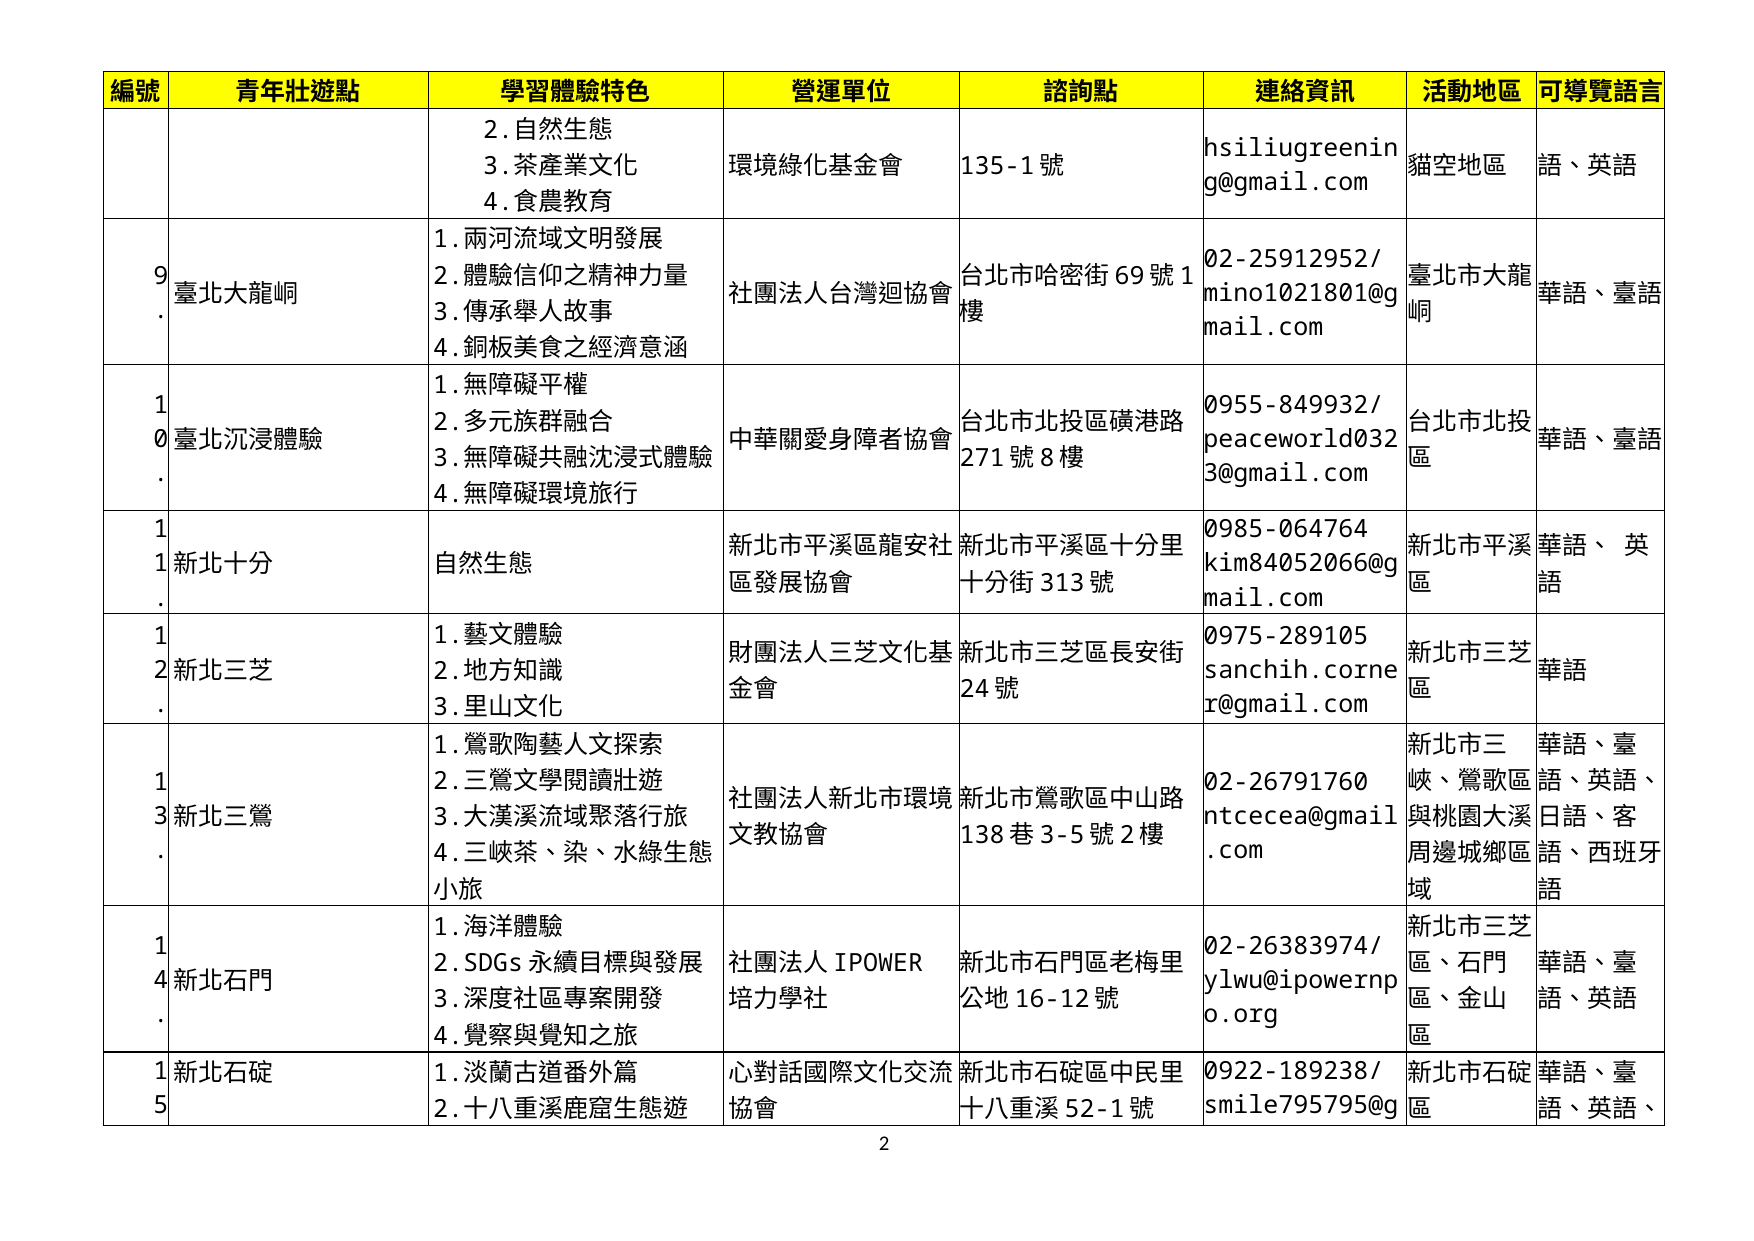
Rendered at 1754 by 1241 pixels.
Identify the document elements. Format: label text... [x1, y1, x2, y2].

table_header 可導覽語言 [1537, 72, 1664, 108]
table_cell 02-26383974/ ylwu@ipowernpo.org [1204, 906, 1406, 1051]
table_cell 0922-189238/ smile795795@g [1204, 1053, 1406, 1125]
table_cell 華語、臺語、英語、日語、客語、西班牙語 [1537, 724, 1664, 905]
table_header 活動地區 [1407, 72, 1536, 108]
table_cell 新北市鶯歌區中山路138巷3-5號2樓 [960, 724, 1203, 905]
table_cell [104, 109, 168, 218]
table_cell [104, 365, 168, 510]
table_cell [169, 109, 428, 218]
table_cell 新北市平溪區龍安社區發展協會 [724, 511, 959, 613]
table_cell [104, 219, 168, 364]
table_cell 中華關愛身障者協會 [724, 365, 959, 510]
table_cell 臺北大龍峒 [169, 219, 428, 364]
table_cell 新北市三芝區 [1407, 614, 1536, 723]
table_cell 1.無障礙平權 2.多元族群融合 3.無障礙共融沈浸式體驗 4.無障礙環境旅行 [429, 365, 723, 510]
table_cell 0975-289105 sanchih.corner@gmail.com [1204, 614, 1406, 723]
table_cell 0985-064764 kim84052066@gmail.com [1204, 511, 1406, 613]
table_header 諮詢點 [960, 72, 1203, 108]
table_cell [104, 1053, 168, 1125]
table_cell 1.淡蘭古道番外篇 2.十八重溪鹿窟生態遊 [429, 1053, 723, 1125]
table_cell 環境綠化基金會 [724, 109, 959, 218]
table_cell 華語、臺語、英語、 [1537, 1053, 1664, 1125]
table_cell 社團法人IPOWER 培力學社 [724, 906, 959, 1051]
table_cell 新北石門 [169, 906, 428, 1051]
table_cell 社團法人台灣迴協會 [724, 219, 959, 364]
table_cell 臺北沉浸體驗 [169, 365, 428, 510]
table_header 編號 [104, 72, 168, 108]
table_cell 農村體驗 自然生態 茶產業文化 食農教育 [429, 109, 723, 218]
table_cell 臺北市⼤龍峒 [1407, 219, 1536, 364]
table_cell 新北石碇 [169, 1053, 428, 1125]
table_cell 華語、臺語 [1537, 219, 1664, 364]
table_cell 財團法人三芝文化基金會 [724, 614, 959, 723]
table_cell 新北市三芝區、石門區、金山 區 [1407, 906, 1536, 1051]
table_cell 135-1號 [960, 109, 1203, 218]
table_cell 自然生態 [429, 511, 723, 613]
table_cell 新北三芝 [169, 614, 428, 723]
table_header 連絡資訊 [1204, 72, 1406, 108]
table_cell [104, 906, 168, 1051]
table_cell 社團法人新北市環境文教協會 [724, 724, 959, 905]
table_cell 華語 [1537, 614, 1664, 723]
table_cell 台北市哈密街69號1樓 [960, 219, 1203, 364]
table_cell 台北市北投區 [1407, 365, 1536, 510]
table_cell 華語、臺語、英語 [1537, 906, 1664, 1051]
table_cell 華語、臺語 [1537, 365, 1664, 510]
table_cell 新北市石碇區中民里十八重溪52-1號 [960, 1053, 1203, 1125]
table_header 青年壯遊點 [169, 72, 428, 108]
table_cell [104, 511, 168, 613]
table_cell 新北市石門區老梅里公地16-12號 [960, 906, 1203, 1051]
table_cell 1.海洋體驗 2.SDGs永續目標與發展 3.深度社區專案開發 4.覺察與覺知之旅 [429, 906, 723, 1051]
table_header 營運單位 [724, 72, 959, 108]
table_cell 貓空地區 [1407, 109, 1536, 218]
table_cell 02-25912952/ mino1021801@gmail.com [1204, 219, 1406, 364]
table_cell 02-26791760 ntcecea@gmail.com [1204, 724, 1406, 905]
table_cell 華語、 英語 [1537, 511, 1664, 613]
table_cell 心對話國際文化交流協會 [724, 1053, 959, 1125]
table_cell 新北市平溪區 [1407, 511, 1536, 613]
table_cell [104, 724, 168, 905]
table_cell 新北十分 [169, 511, 428, 613]
table_cell 新北市平溪區十分里十分街313號 [960, 511, 1203, 613]
table_cell hsiliugreening@gmail.com [1204, 109, 1406, 218]
table_header 學習體驗特色 [429, 72, 723, 108]
table_cell 新北市三峽、鶯歌區與桃園大溪周邊城鄉區域 [1407, 724, 1536, 905]
table_cell 新北市三芝區長安街24號 [960, 614, 1203, 723]
table_cell 台北市北投區磺港路271號8樓 [960, 365, 1203, 510]
table_cell 1.兩河流域文明發展 2.體驗信仰之精神力量 3.傳承舉人故事 4.銅板美食之經濟意涵 [429, 219, 723, 364]
table_cell 1.鶯歌陶藝人文探索 2.三鶯文學閱讀壯遊 3.大漢溪流域聚落行旅 4.三峽茶、染、水綠生態小旅 [429, 724, 723, 905]
table_cell 0955-849932/ peaceworld0323@gmail.com [1204, 365, 1406, 510]
table_cell [104, 614, 168, 723]
table_cell 語、英語 [1537, 109, 1664, 218]
table_cell 新北市石碇區 [1407, 1053, 1536, 1125]
table_cell 新北三鶯 [169, 724, 428, 905]
table_cell 1.藝文體驗 2.地方知識 3.里山文化 [429, 614, 723, 723]
